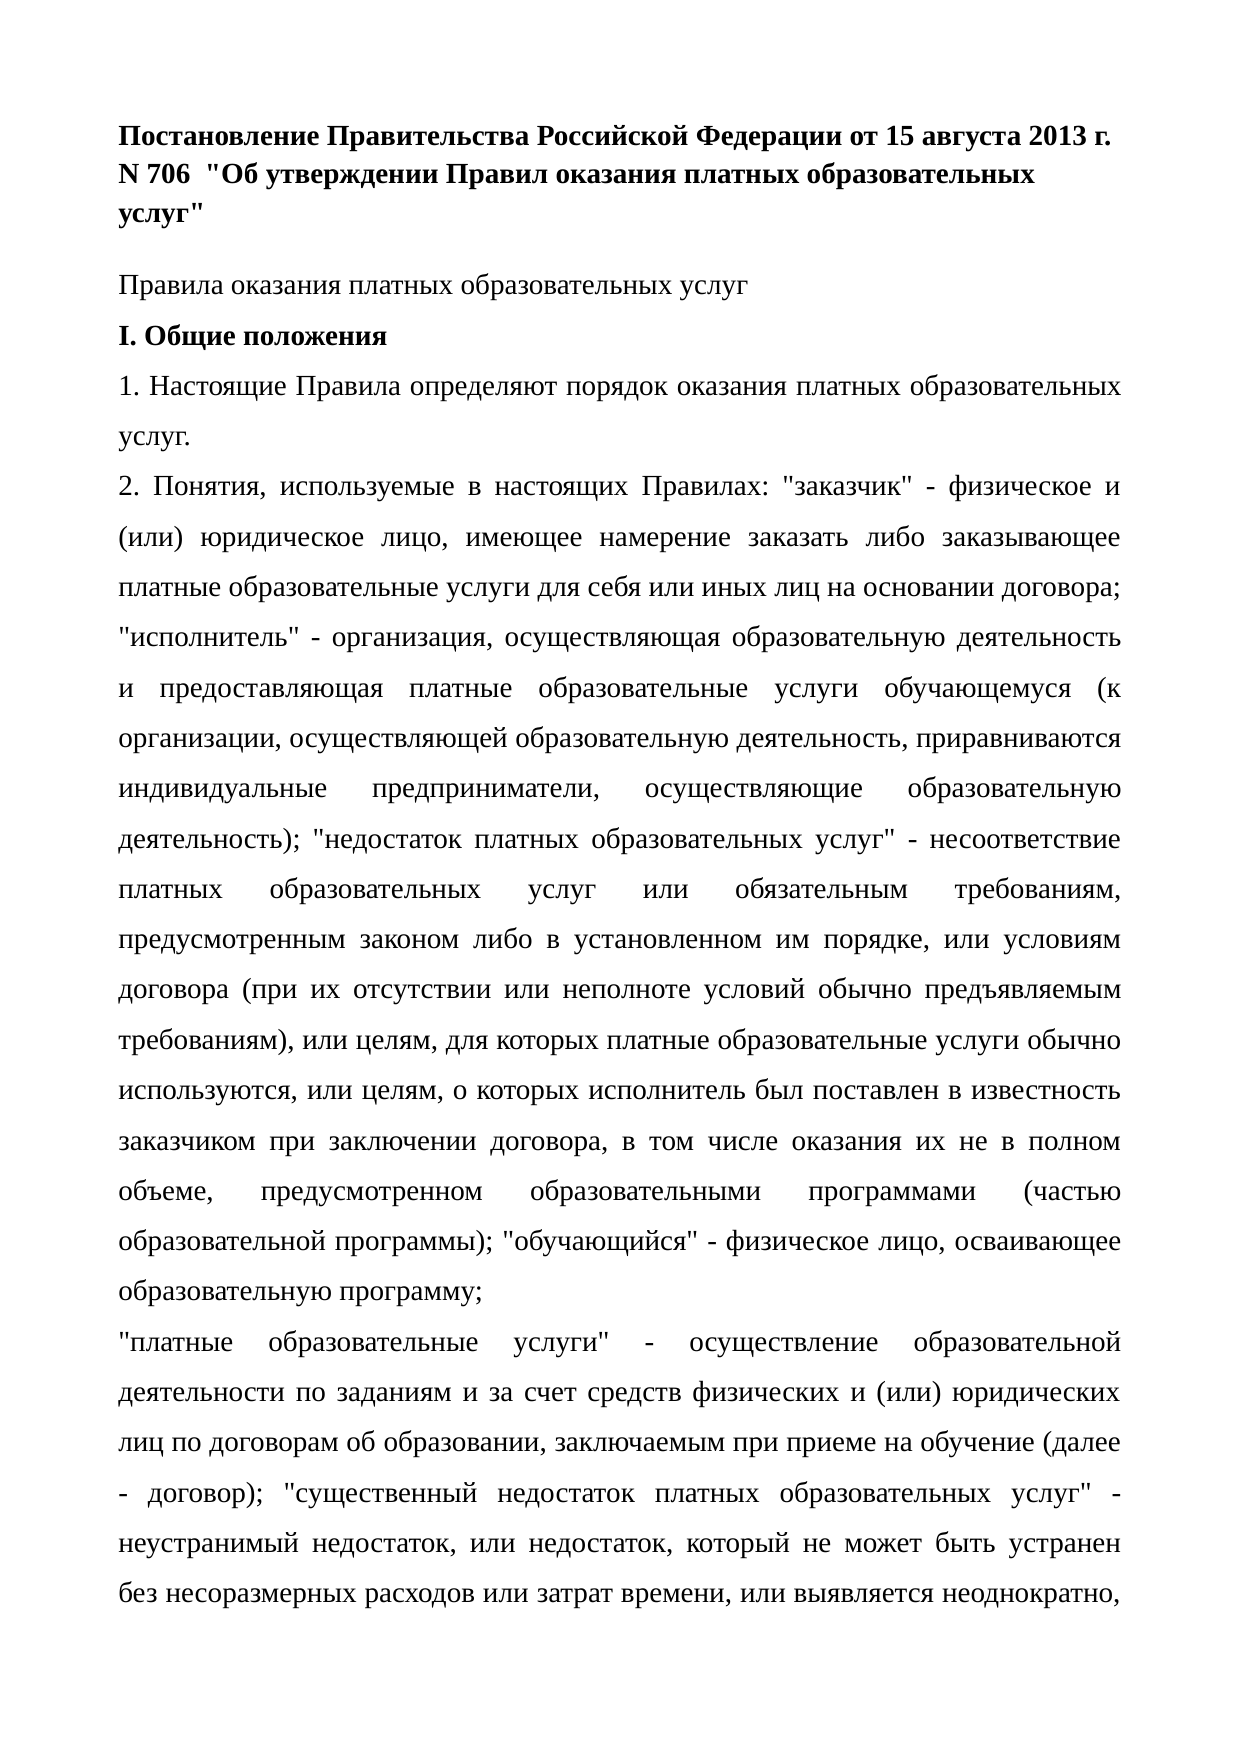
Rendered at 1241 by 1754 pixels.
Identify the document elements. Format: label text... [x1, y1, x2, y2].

text 1. Настоящие Правила определяют порядок оказания платных образовательных услуг. [118, 368, 1122, 452]
text Правила оказания платных образовательных услуг [118, 267, 1122, 301]
text "платные образовательные услуги" - осуществление образовательной деятельности по заданиям и за счет средств физических и (или) юридических лиц по договорам об образовании, заключаемым при приеме на обучение (далее - договор); "существенный недостаток платных образовательных услуг" - неустранимый недостаток, или недостаток, который не может быть устранен без несоразмерных расходов или затрат времени, или выявляется неоднократно, [118, 1324, 1122, 1609]
text Постановление Правительства Российской Федерации от 15 августа 2013 г. N 706 "Об утверждении Правил оказания платных образовательных услуг" [118, 118, 1122, 229]
text I. Общие положения [118, 318, 1122, 351]
text 2. Понятия, используемые в настоящих Правилах: "заказчик" - физическое и (или) юридическое лицо, имеющее намерение заказать либо заказывающее платные образовательные услуги для себя или иных лиц на основании договора; "исполнитель" - организация, осуществляющая образовательную деятельность и предоставляющая платные образовательные услуги обучающемуся (к организации, осуществляющей образовательную деятельность, приравниваются индивидуальные предприниматели, осуществляющие образовательную деятельность); "недостаток платных образовательных услуг" - несоответствие платных образовательных услуг или обязательным требованиям, предусмотренным законом либо в установленном им порядке, или условиям договора (при их отсутствии или неполноте условий обычно предъявляемым требованиям), или целям, для которых платные образовательные услуги обычно используются, или целям, о которых исполнитель был поставлен в известность заказчиком при заключении договора, в том числе оказания их не в полном объеме, предусмотренном образовательными программами (частью образовательной программы); "обучающийся" - физическое лицо, осваивающее образовательную программу; [118, 468, 1122, 1307]
